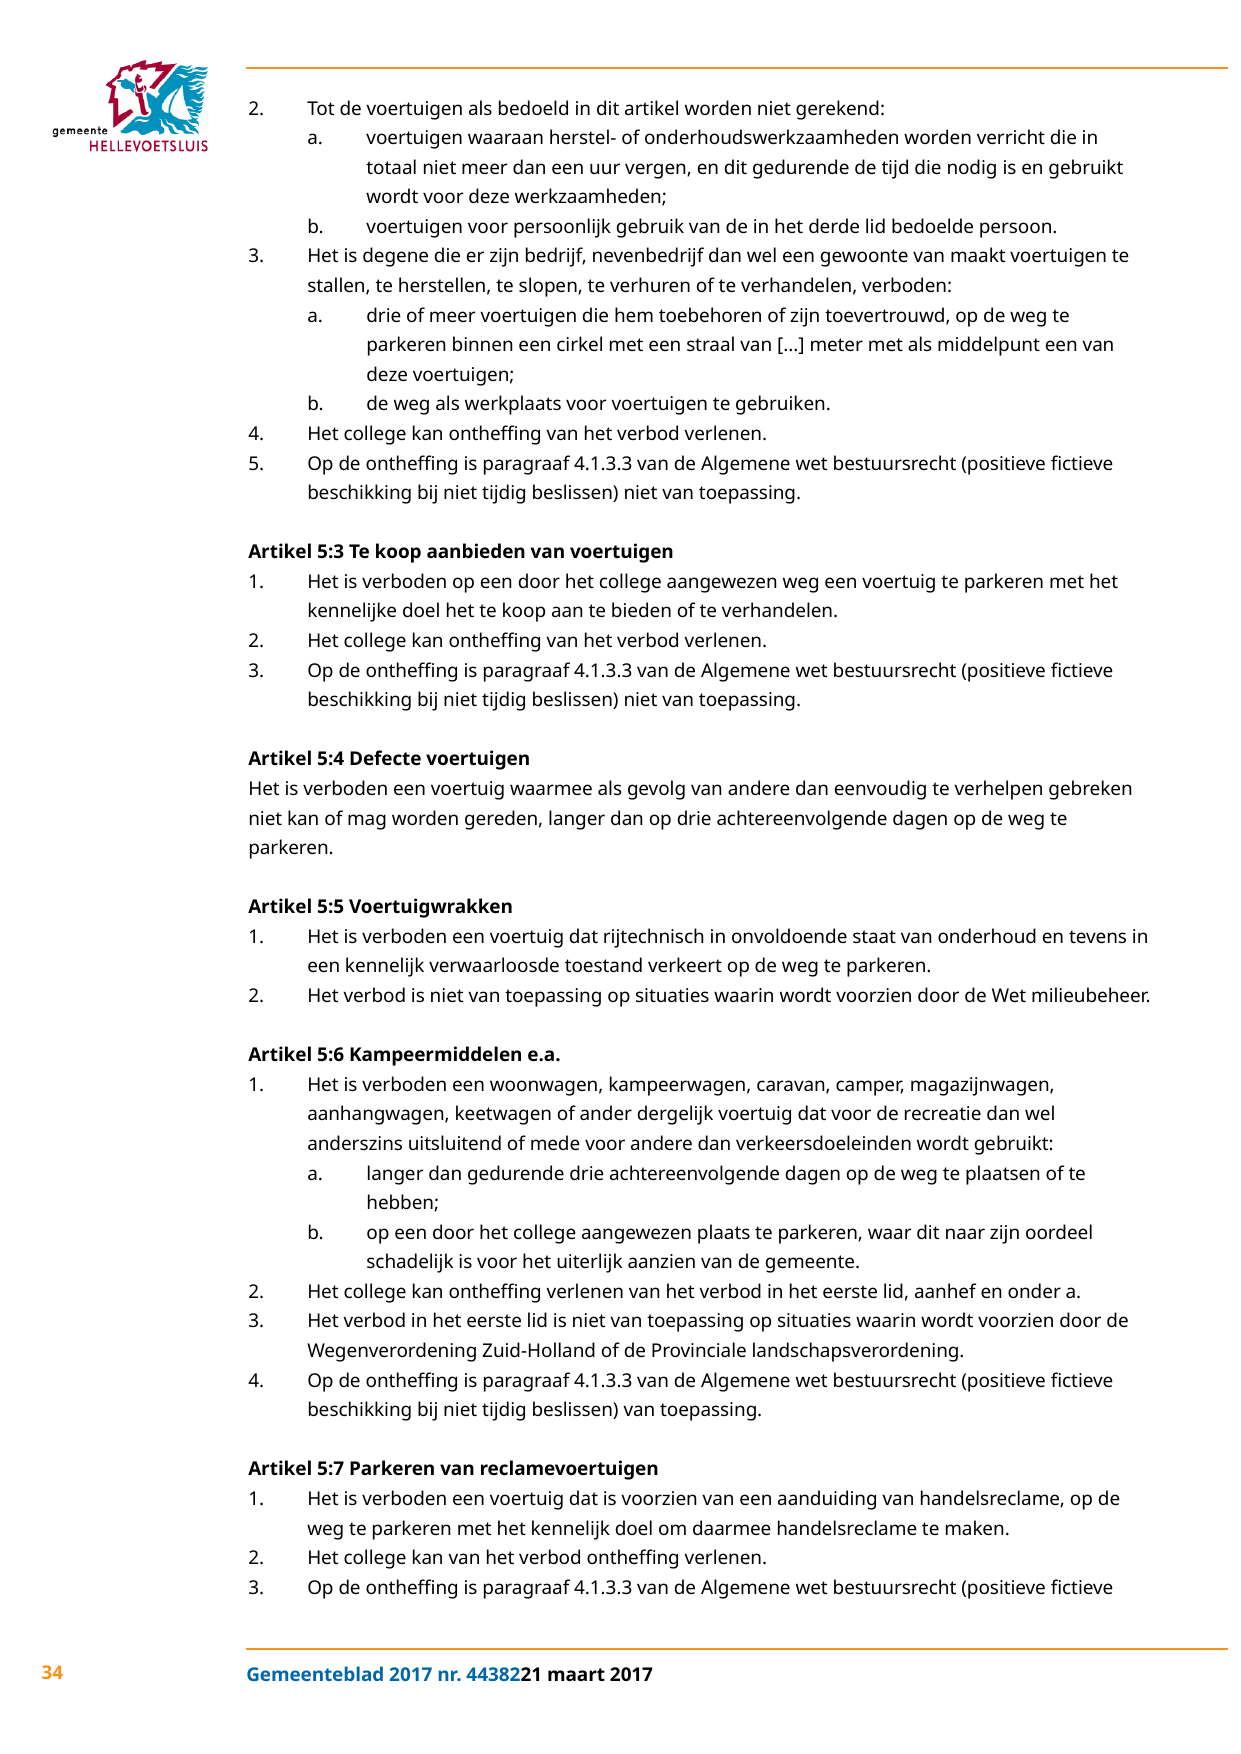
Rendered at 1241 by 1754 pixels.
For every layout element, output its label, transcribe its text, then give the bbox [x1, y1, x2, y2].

list Het college kan ontheffing van het verbod verlenen. [248, 627, 1152, 653]
list Het is verboden een voertuig dat rijtechnisch in onvoldoende staat van onderhoud en tevens in een kennelijk verwaarloosde toestand verkeert op de weg te parkeren. [248, 923, 1152, 978]
list Het is verboden een woonwagen, kampeerwagen, caravan, camper, magazijnwagen, aanhangwagen, keetwagen of ander dergelijk voertuig dat voor de recreatie dan wel anderszins uitsluitend of mede voor andere dan verkeersdoeleinden wordt gebruikt: [248, 1071, 1152, 1156]
list Het is verboden op een door het college aangewezen weg een voertuig te parkeren met het kennelijke doel het te koop aan te bieden of te verhandelen. [248, 568, 1152, 623]
text Artikel 5:3 Te koop aanbieden van voertuigen [248, 538, 1152, 564]
list Het college kan ontheffing van het verbod verlenen. [248, 420, 1152, 446]
list Tot de voertuigen als bedoeld in dit artikel worden niet gerekend: [248, 95, 1152, 121]
text Artikel 5:6 Kampeermiddelen e.a. [248, 1041, 1152, 1067]
text Artikel 5:5 Voertuigwrakken [248, 893, 1152, 919]
list Het college kan van het verbod ontheffing verlenen. [248, 1544, 1152, 1570]
list Het is degene die er zijn bedrijf, nevenbedrijf dan wel een gewoonte van maakt voertuigen te stallen, te herstellen, te slopen, te verhuren of te verhandelen, verboden: [248, 243, 1152, 298]
list langer dan gedurende drie achtereenvolgende dagen op de weg te plaatsen of te hebben; [307, 1160, 1152, 1215]
list op een door het college aangewezen plaats te parkeren, waar dit naar zijn oordeel schadelijk is voor het uiterlijk aanzien van de gemeente. [307, 1219, 1152, 1274]
list Het college kan ontheffing verlenen van het verbod in het eerste lid, aanhef en onder a. [248, 1278, 1152, 1304]
list voertuigen voor persoonlijk gebruik van de in het derde lid bedoelde persoon. [307, 213, 1152, 239]
list Op de ontheffing is paragraaf 4.1.3.3 van de Algemene wet bestuursrecht (positieve fictieve beschikking bij niet tijdig beslissen) niet van toepassing. [248, 450, 1152, 505]
list Het is verboden een voertuig dat is voorzien van een aanduiding van handelsreclame, op de weg te parkeren met het kennelijk doel om daarmee handelsreclame te maken. [248, 1485, 1152, 1541]
text Artikel 5:7 Parkeren van reclamevoertuigen [248, 1456, 1152, 1481]
picture [41, 47, 231, 172]
list Het verbod is niet van toepassing op situaties waarin wordt voorzien door de Wet milieubeheer. [248, 982, 1152, 1008]
list Op de ontheffing is paragraaf 4.1.3.3 van de Algemene wet bestuursrecht (positieve fictieve beschikking bij niet tijdig beslissen) van toepassing. [248, 1367, 1152, 1422]
text Het is verboden een voertuig waarmee als gevolg van andere dan eenvoudig te verhelpen gebreken niet kan of mag worden gereden, langer dan op drie achtereenvolgende dagen op de weg te parkeren. [248, 775, 1152, 860]
list Op de ontheffing is paragraaf 4.1.3.3 van de Algemene wet bestuursrecht (positieve fictieve beschikking bij niet tijdig beslissen) niet van toepassing. [248, 657, 1152, 712]
list Op de ontheffing is paragraaf 4.1.3.3 van de Algemene wet bestuursrecht (positieve fictieve [248, 1574, 1152, 1600]
list voertuigen waaraan herstel- of onderhoudswerkzaamheden worden verricht die in totaal niet meer dan een uur vergen, en dit gedurende de tijd die nodig is en gebruikt wordt voor deze werkzaamheden; [307, 124, 1152, 209]
list drie of meer voertuigen die hem toebehoren of zijn toevertrouwd, op de weg te parkeren binnen een cirkel met een straal van [...] meter met als middelpunt een van deze voertuigen; [307, 302, 1152, 387]
list Het verbod in het eerste lid is niet van toepassing op situaties waarin wordt voorzien door de Wegenverordening Zuid-Holland of de Provinciale landschapsverordening. [248, 1308, 1152, 1363]
text Artikel 5:4 Defecte voertuigen [248, 746, 1152, 771]
list de weg als werkplaats voor voertuigen te gebruiken. [307, 391, 1152, 416]
